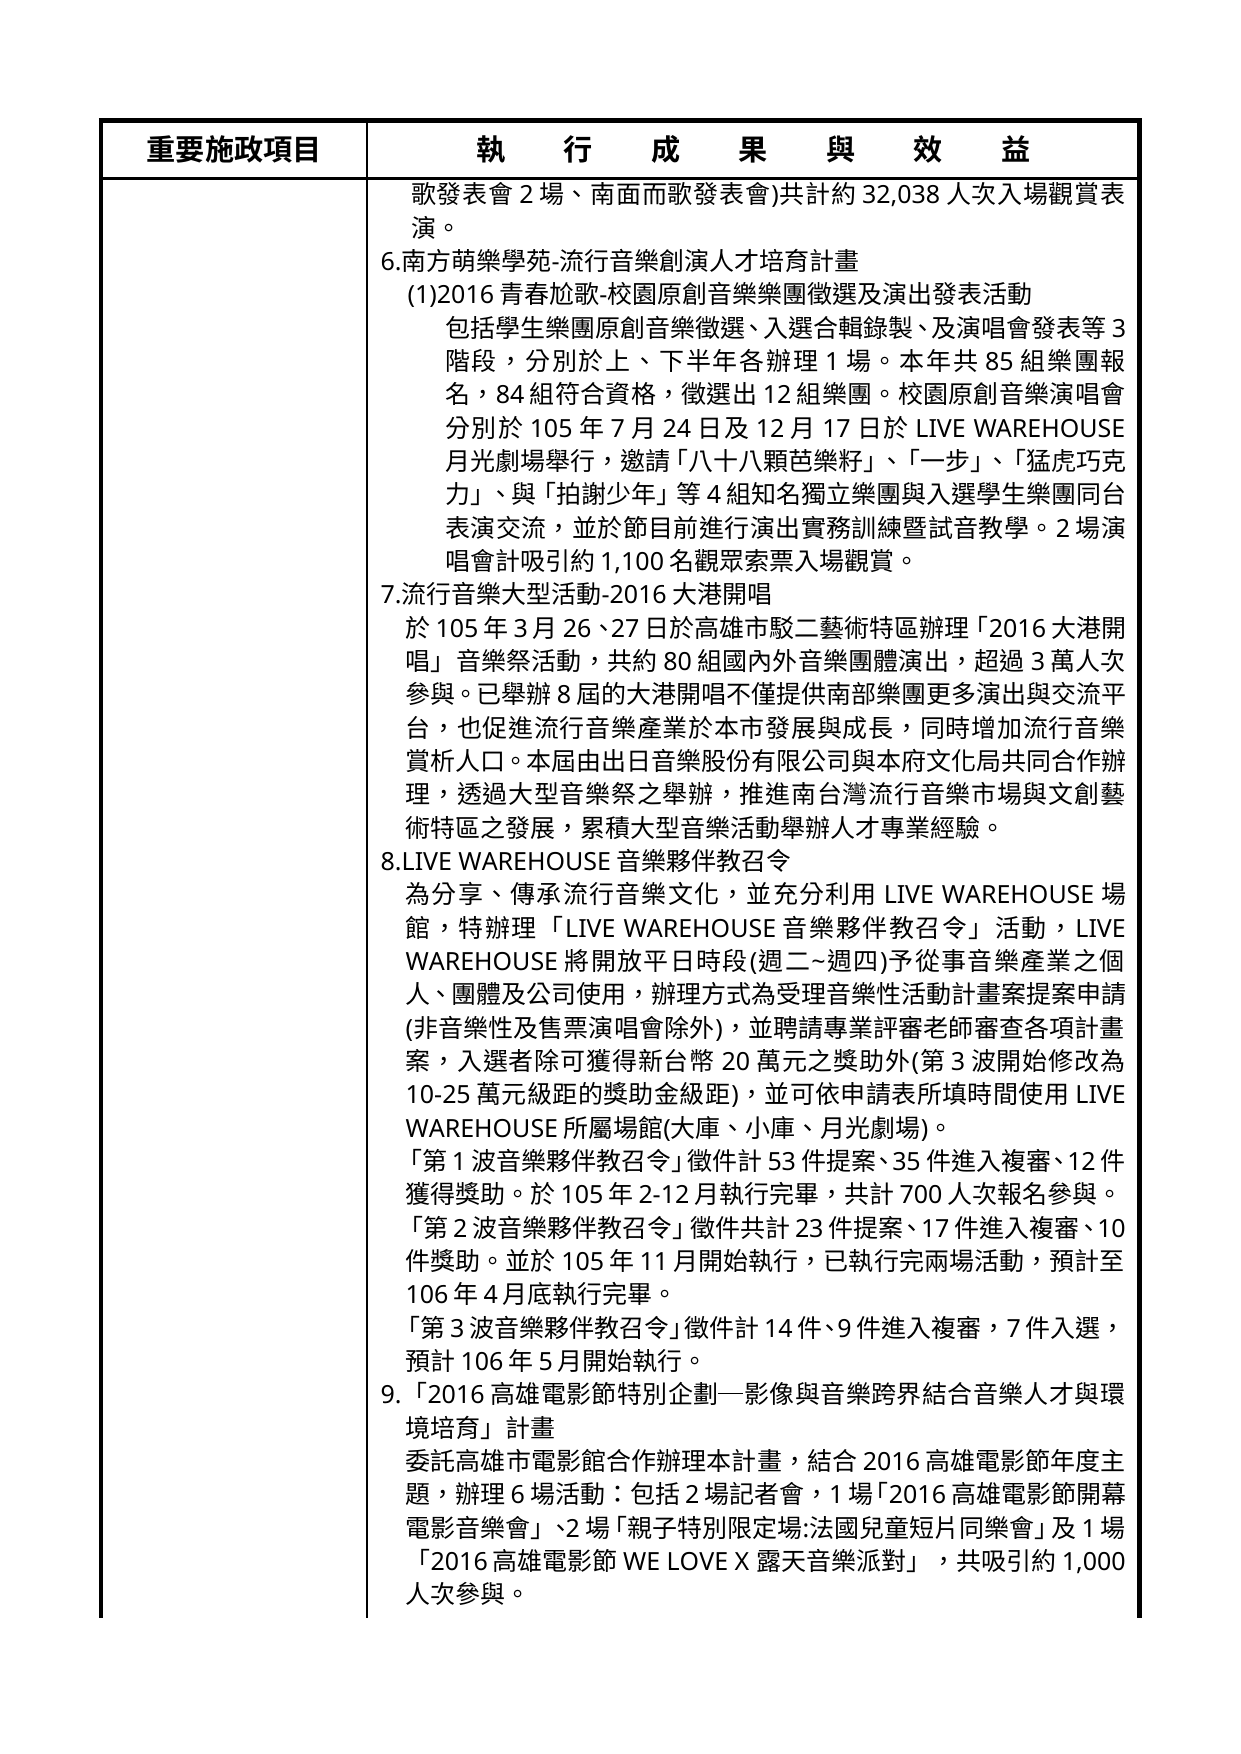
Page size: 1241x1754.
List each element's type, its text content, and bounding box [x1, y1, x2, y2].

table_cell [103, 180, 366, 1618]
table_cell 歌發表會2場、南面而歌發表會)共計約32,038人次入場觀賞表演。 6.南方萌樂學苑-流行音樂創演人才培育計畫 (1)2016青春尬歌-校園原創音樂樂團徵選及演出發表活動 包括學生樂團原創音樂徵選、入選合輯錄製、及演唱會發表等3階段，分別於上、下半年各辦理1場。本年共85組樂團報名，84組符合資格，徵選出12組樂團。校園原創音樂演唱會分別於105年7月24日及12月17日於LIVE WAREHOUSE月光劇場舉行，邀請「八十八顆芭樂籽」、「一步」、「猛虎巧克力」、與「拍謝少年」等4組知名獨立樂團與入選學生樂團同台表演交流，並於節目前進行演出實務訓練暨試音教學。2場演唱會計吸引約1,100名觀眾索票入場觀賞。 7.流行音樂大型活動-2016大港開唱 於105年3月26、27日於高雄市駁二藝術特區辦理「2016大港開唱」音樂祭活動，共約80組國內外音樂團體演出，超過3萬人次參與。已舉辦8屆的大港開唱不僅提供南部樂團更多演出與交流平台，也促進流行音樂產業於本市發展與成長，同時增加流行音樂賞析人口。本屆由出日音樂股份有限公司與本府文化局共同合作辦理，透過大型音樂祭之舉辦，推進南台灣流行音樂市場與文創藝術特區之發展，累積大型音樂活動舉辦人才專業經驗。 8.LIVE WAREHOUSE音樂夥伴教召令 為分享、傳承流行音樂文化，並充分利用LIVE WAREHOUSE場館，特辦理「LIVE WAREHOUSE音樂夥伴教召令」活動，LIVE WAREHOUSE將開放平日時段(週二~週四)予從事音樂產業之個人、團體及公司使用，辦理方式為受理音樂性活動計畫案提案申請(非音樂性及售票演唱會除外)，並聘請專業評審老師審查各項計畫案，入選者除可獲得新台幣20萬元之獎助外(第3波開始修改為10-25萬元級距的獎助金級距)，並可依申請表所填時間使用LIVE WAREHOUSE所屬場館(大庫、小庫、月光劇場)。 「第1波音樂夥伴教召令」徵件計53件提案、35件進入複審、12件獲得獎助。於105年2-12月執行完畢，共計700人次報名參與。 「第2波音樂夥伴教召令」徵件共計23件提案、17件進入複審、10件獎助。並於105年11月開始執行，已執行完兩場活動，預計至106年4月底執行完畢。 「第3波音樂夥伴教召令」徵件計14件、9件進入複審，7件入選，預計106年5月開始執行。 9.「2016高雄電影節特別企劃─影像與音樂跨界結合音樂人才與環境培育」計畫 委託高雄市電影館合作辦理本計畫，結合2016高雄電影節年度主題，辦理6場活動：包括2場記者會，1場「2016高雄電影節開幕電影音樂會」、2場「親子特別限定場:法國兒童短片同樂會」及1場「2016高雄電影節WE LOVE X 露天音樂派對」，共吸引約1,000人次參與。 [368, 180, 1137, 1618]
table_header 執 行 成 果 與 效 益 [368, 123, 1137, 177]
table_header 重要施政項目 [103, 123, 366, 177]
